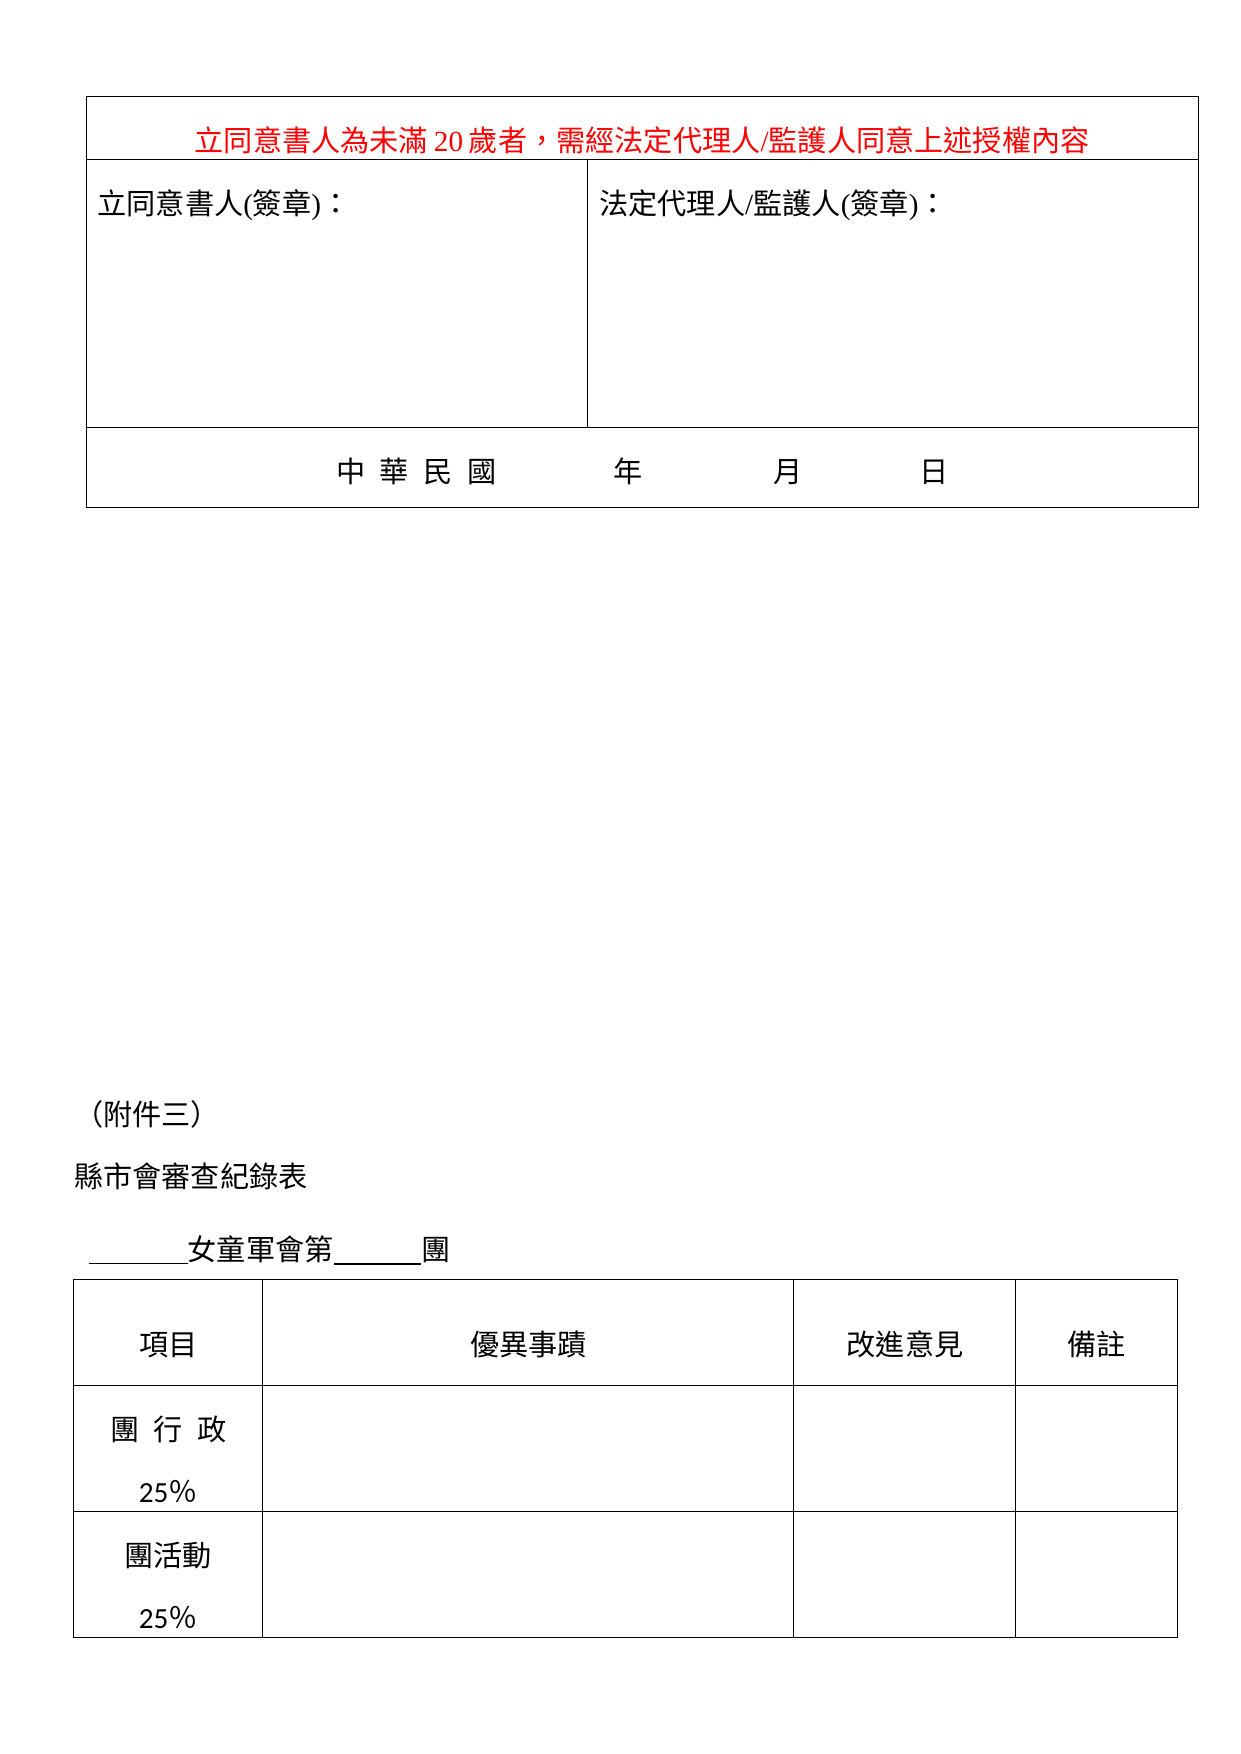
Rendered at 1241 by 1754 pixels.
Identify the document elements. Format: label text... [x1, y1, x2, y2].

table_cell [263, 1512, 793, 1637]
table_header 備註 [1016, 1280, 1177, 1385]
table_cell [794, 1386, 1015, 1511]
table_cell [1016, 1512, 1177, 1637]
table_cell 立同意書人(簽章)： [87, 160, 587, 427]
table_header 改進意見 [794, 1280, 1015, 1385]
table_cell 立同意書人為未滿20歲者，需經法定代理人/監護人同意上述授權內容 [87, 97, 1198, 159]
text 女童軍會第 團 [74, 1206, 1166, 1269]
table_cell [263, 1386, 793, 1511]
table_header 項目 [74, 1280, 262, 1385]
table_header 優異事蹟 [263, 1280, 793, 1385]
table_cell 法定代理人/監護人(簽章)： [588, 160, 1198, 427]
table_cell [1016, 1386, 1177, 1511]
table_cell [794, 1512, 1015, 1637]
table_cell 中 華 民 國 年 月 日 [87, 428, 1198, 507]
table_cell 團 行 政 25％ [74, 1386, 262, 1511]
text 縣市會審查紀錄表 [74, 1133, 1166, 1196]
text （附件三） [74, 1071, 1166, 1133]
table_cell 團活動 25％ [74, 1512, 262, 1637]
